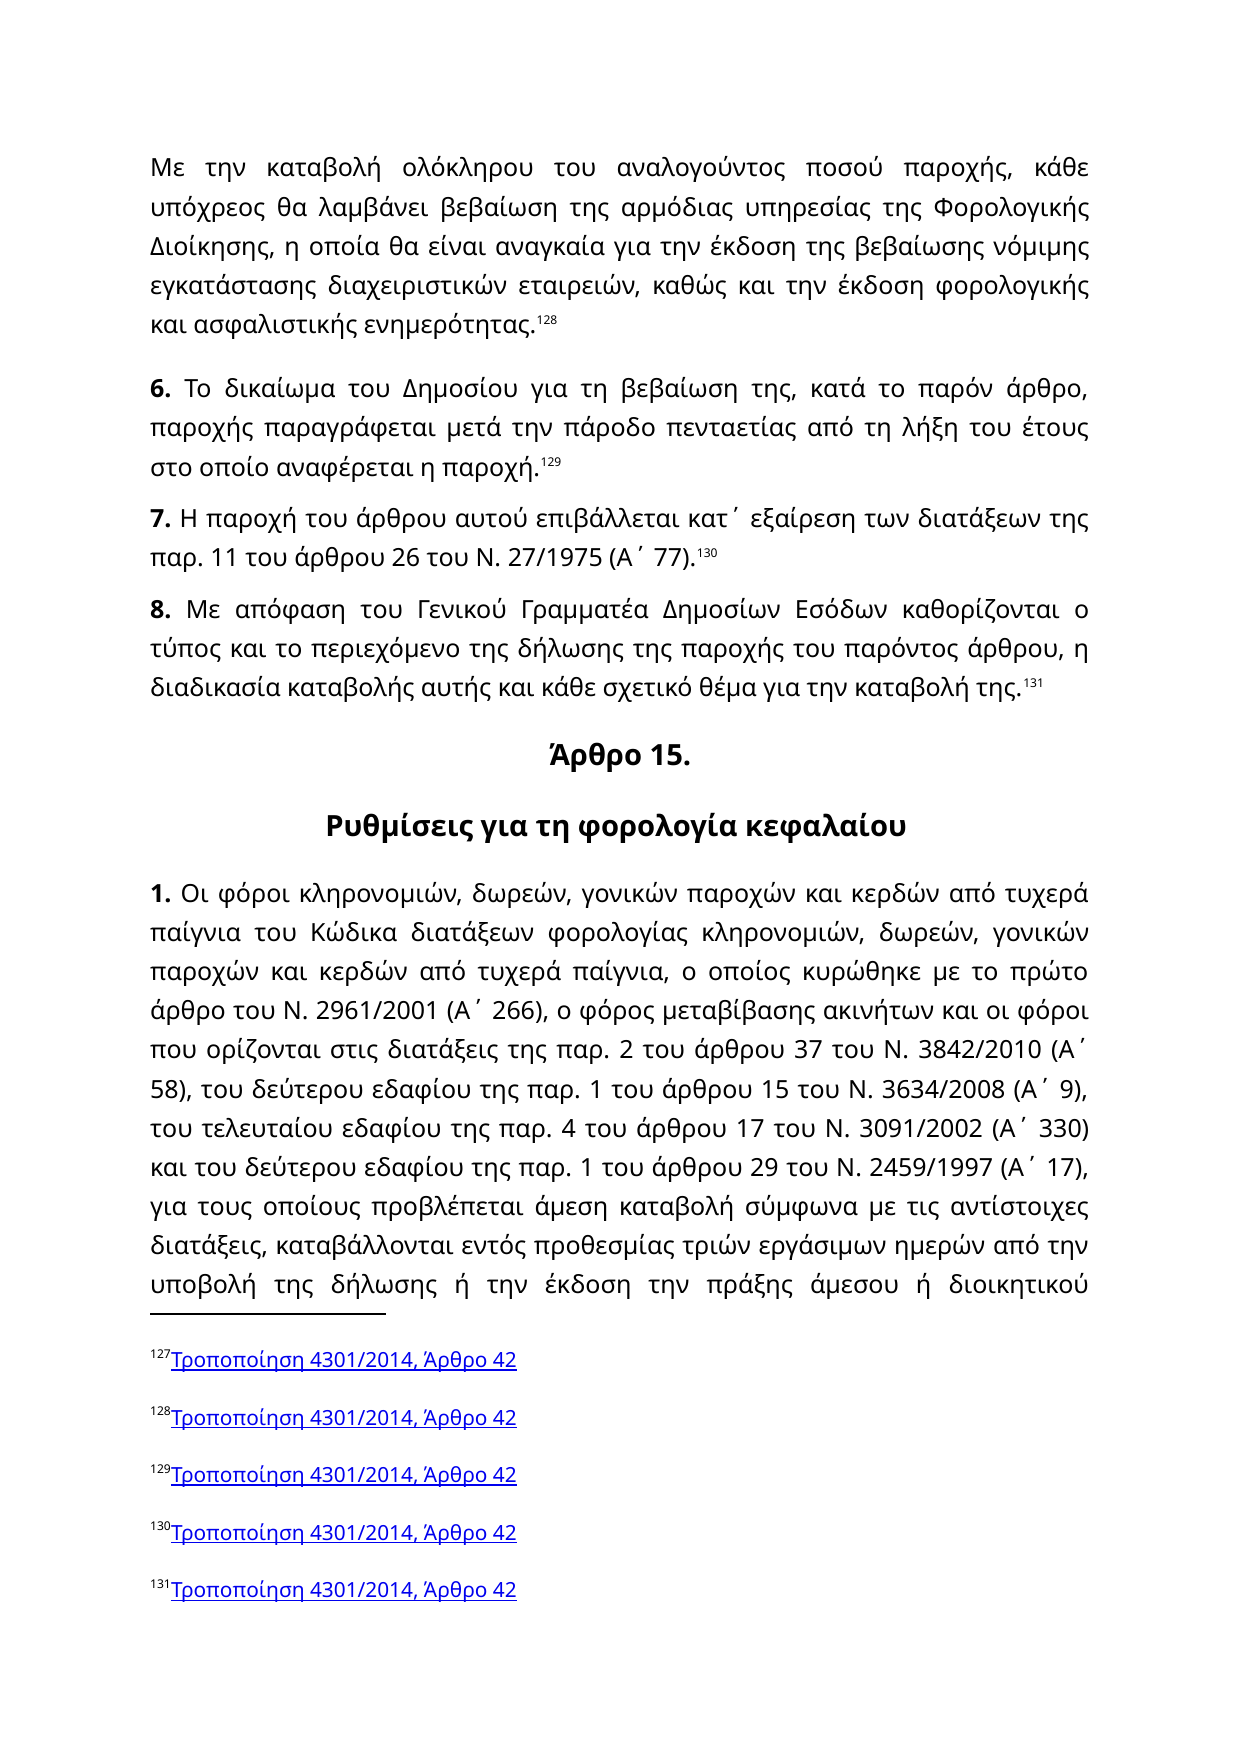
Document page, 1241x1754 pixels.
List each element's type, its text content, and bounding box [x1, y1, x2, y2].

text Τροποποίηση 4301/2014, Άρθρο 42 [150, 1345, 1090, 1373]
text 7. Η παροχή του άρθρου αυτού επιβάλλεται κατ΄ εξαίρεση των διατάξεων της παρ. 11 του άρθρου 26 του Ν. 27/1975 (Α΄ 77). [150, 501, 1090, 574]
subtitle Άρθρο 15. [150, 734, 1090, 774]
text Τροποποίηση 4301/2014, Άρθρο 42 [150, 1518, 1090, 1546]
text Τροποποίηση 4301/2014, Άρθρο 42 [150, 1576, 1090, 1604]
text Τροποποίηση 4301/2014, Άρθρο 42 [150, 1460, 1090, 1489]
text Με την καταβολή ολόκληρου του αναλογούντος ποσού παροχής, κάθε υπόχρεος θα λαμβάνει βεβαίωση της αρμόδιας υπηρεσίας της Φορολογικής Διοίκησης, η οποία θα είναι αναγκαία για την έκδοση της βεβαίωσης νόμιμης εγκατάστασης διαχειριστικών εταιρειών, καθώς και την έκδοση φορολογικής και ασφαλιστικής ενημερότητας. [150, 150, 1090, 341]
subtitle Ρυθμίσεις για τη φορολογία κεφαλαίου [150, 805, 1090, 844]
text Τροποποίηση 4301/2014, Άρθρο 42 [150, 1403, 1090, 1431]
text 6. Το δικαίωμα του Δημοσίου για τη βεβαίωση της, κατά το παρόν άρθρο, παροχής παραγράφεται μετά την πάροδο πενταετίας από τη λήξη του έτους στο οποίο αναφέρεται η παροχή. [150, 371, 1090, 483]
text 8. Με απόφαση του Γενικού Γραμματέα Δημοσίων Εσόδων καθορίζονται ο τύπος και το περιεχόμενο της δήλωσης της παροχής του παρόντος άρθρου, η διαδικασία καταβολής αυτής και κάθε σχετικό θέμα για την καταβολή της. [150, 592, 1090, 704]
text 1. Οι φόροι κληρονομιών, δωρεών, γονικών παροχών και κερδών από τυχερά παίγνια του Κώδικα διατάξεων φορολογίας κληρονομιών, δωρεών, γονικών παροχών και κερδών από τυχερά παίγνια, ο οποίος κυρώθηκε με το πρώτο άρθρο του Ν. 2961/2001 (Α΄ 266), ο φόρος μεταβίβασης ακινήτων και οι φόροι που ορίζονται στις διατάξεις της παρ. 2 του άρθρου 37 του Ν. 3842/2010 (Α΄ 58), του δεύτερου εδαφίου της παρ. 1 του άρθρου 15 του Ν. 3634/2008 (Α΄ 9), του τελευταίου εδαφίου της παρ. 4 του άρθρου 17 του Ν. 3091/2002 (Α΄ 330) και του δεύτερου εδαφίου της παρ. 1 του άρθρου 29 του Ν. 2459/1997 (Α΄ 17), για τους οποίους προβλέπεται άμεση καταβολή σύμφωνα με τις αντίστοιχες διατάξεις, καταβάλλονται εντός προθεσμίας τριών εργάσιμων ημερών από την υποβολή της δήλωσης ή την έκδοση την πράξης άμεσου ή διοικητικού [150, 875, 1090, 1301]
